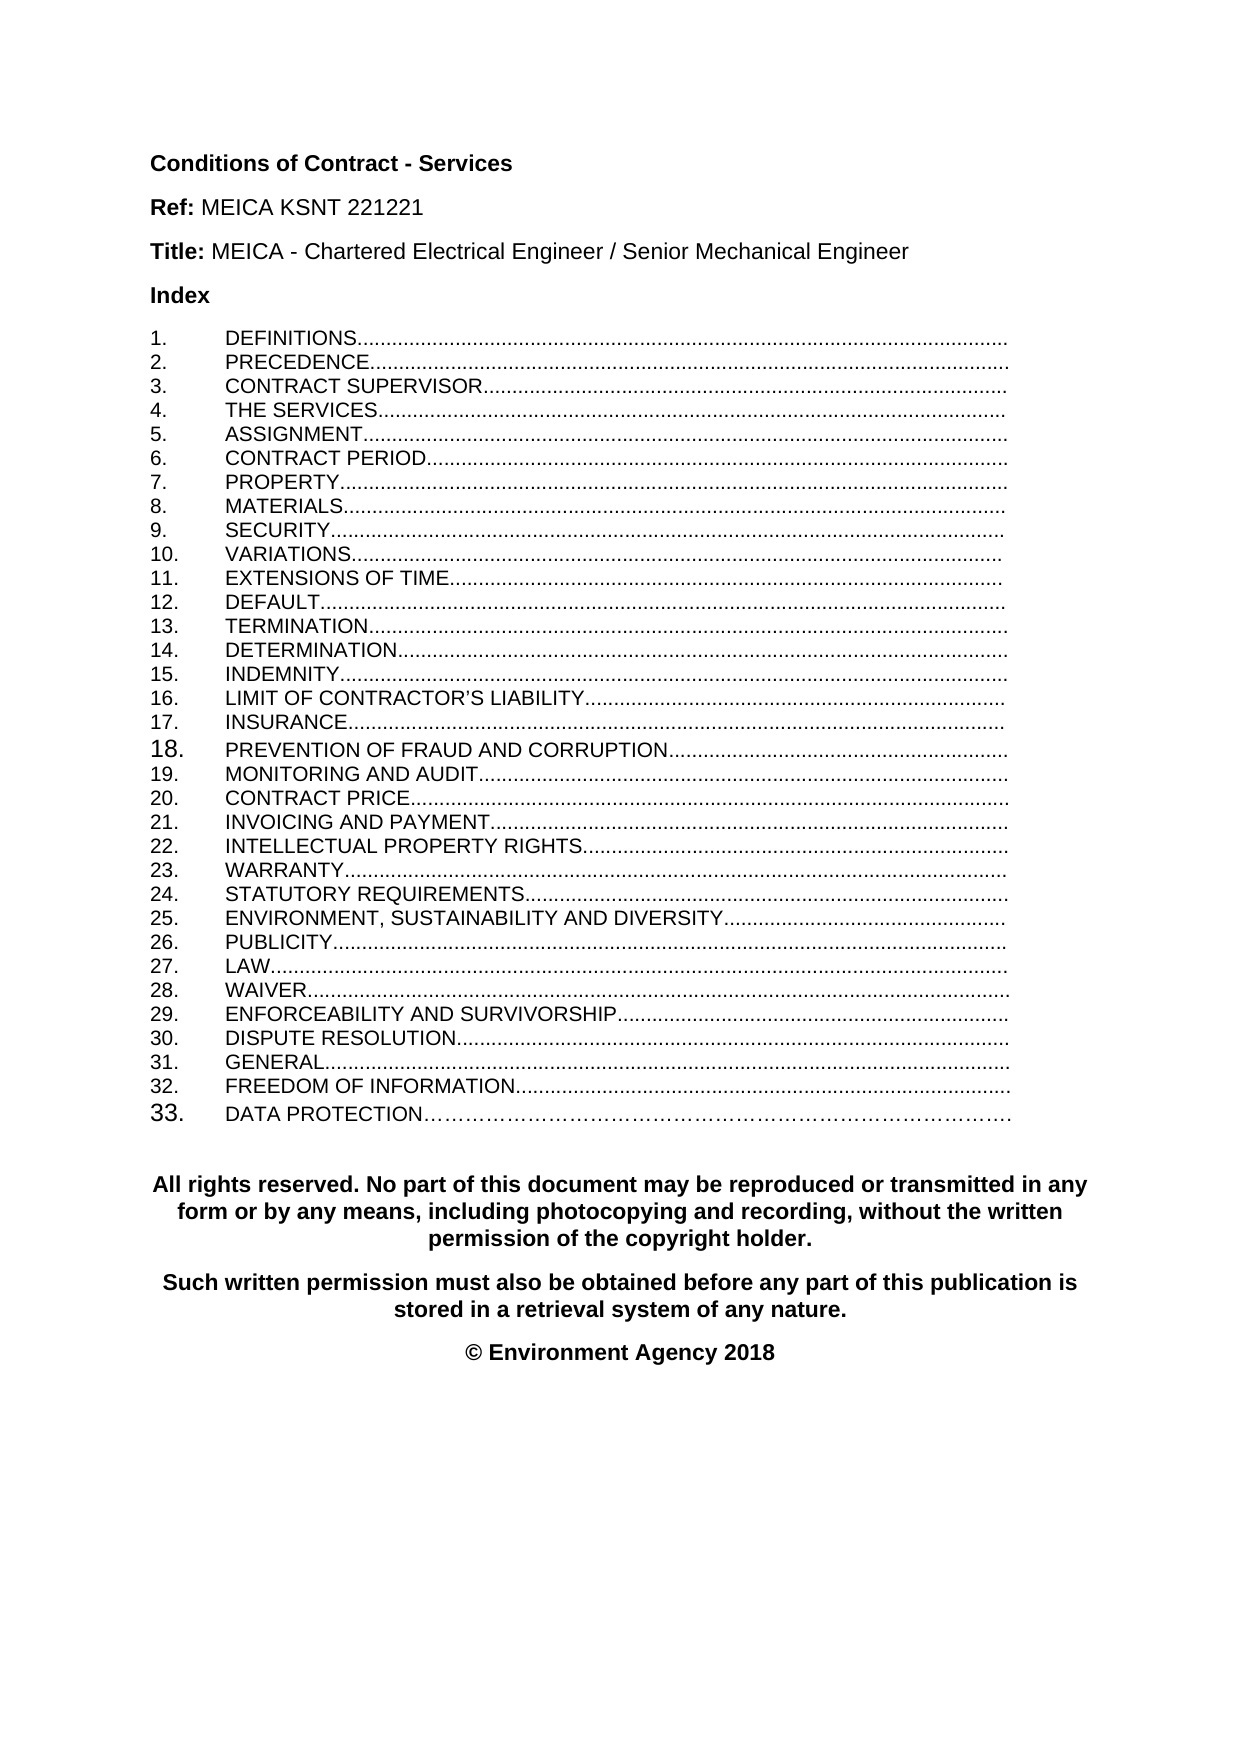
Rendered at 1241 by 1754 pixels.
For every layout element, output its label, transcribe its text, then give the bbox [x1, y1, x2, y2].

list CONTRACT SUPERVISOR........................................................................................... [150, 374, 1090, 398]
list INSURANCE.................................................................................................................. [150, 709, 1090, 733]
list LIMIT OF CONTRACTOR’S LIABILITY......................................................................... [150, 686, 1090, 709]
list GENERAL....................................................................................................................... [150, 1050, 1090, 1074]
list ENFORCEABILITY AND SURVIVORSHIP.................................................................... [150, 1002, 1090, 1026]
list INTELLECTUAL PROPERTY RIGHTS.......................................................................... [150, 834, 1090, 858]
list ASSIGNMENT................................................................................................................ [150, 422, 1090, 446]
list WARRANTY................................................................................................................... [150, 858, 1090, 882]
list INDEMNITY.................................................................................................................... [150, 662, 1090, 686]
list PUBLICITY..................................................................................................................... [150, 930, 1090, 954]
list MONITORING AND AUDIT............................................................................................ [150, 762, 1090, 786]
list WAIVER.......................................................................................................................... [150, 978, 1090, 1002]
text © Environment Agency 2018 [150, 1339, 1090, 1365]
list CONTRACT PRICE........................................................................................................ [150, 786, 1090, 810]
list DEFINITIONS................................................................................................................. [150, 326, 1090, 350]
list PRECEDENCE............................................................................................................... [150, 350, 1090, 374]
list CONTRACT PERIOD..................................................................................................... [150, 446, 1090, 470]
list ENVIRONMENT, SUSTAINABILITY AND DIVERSITY................................................. [150, 906, 1090, 930]
text All rights reserved. No part of this document may be reproduced or transmitted in any form or by any means, including photocopying and recording, without the written permission of the copyright holder. [150, 1171, 1090, 1252]
text Index [150, 282, 1090, 308]
list EXTENSIONS OF TIME................................................................................................ [150, 566, 1090, 590]
text Ref: MEICA KSNT 221221 [150, 194, 1090, 220]
list THE SERVICES............................................................................................................. [150, 398, 1090, 422]
list VARIATIONS................................................................................................................. [150, 542, 1090, 566]
list SECURITY..................................................................................................................... [150, 518, 1090, 542]
list PREVENTION OF FRAUD AND CORRUPTION........................................................... [150, 733, 1090, 762]
text Title: MEICA - Chartered Electrical Engineer / Senior Mechanical Engineer [150, 238, 1090, 264]
text Conditions of Contract - Services [150, 150, 1090, 176]
list DETERMINATION.......................................................................................................... [150, 638, 1090, 662]
list TERMINATION............................................................................................................... [150, 614, 1090, 638]
list STATUTORY REQUIREMENTS.................................................................................... [150, 882, 1090, 906]
list DATA PROTECTION…………………………………………………………………………. [150, 1098, 1161, 1126]
list DEFAULT....................................................................................................................... [150, 590, 1090, 614]
list FREEDOM OF INFORMATION...................................................................................... [150, 1074, 1161, 1098]
list MATERIALS................................................................................................................... [150, 494, 1090, 518]
list INVOICING AND PAYMENT.......................................................................................... [150, 810, 1090, 834]
text Such written permission must also be obtained before any part of this publication is stored in a retrieval system of any nature. [150, 1269, 1090, 1322]
list LAW................................................................................................................................ [150, 954, 1090, 978]
list DISPUTE RESOLUTION................................................................................................ [150, 1026, 1090, 1050]
list PROPERTY.................................................................................................................... [150, 470, 1090, 494]
